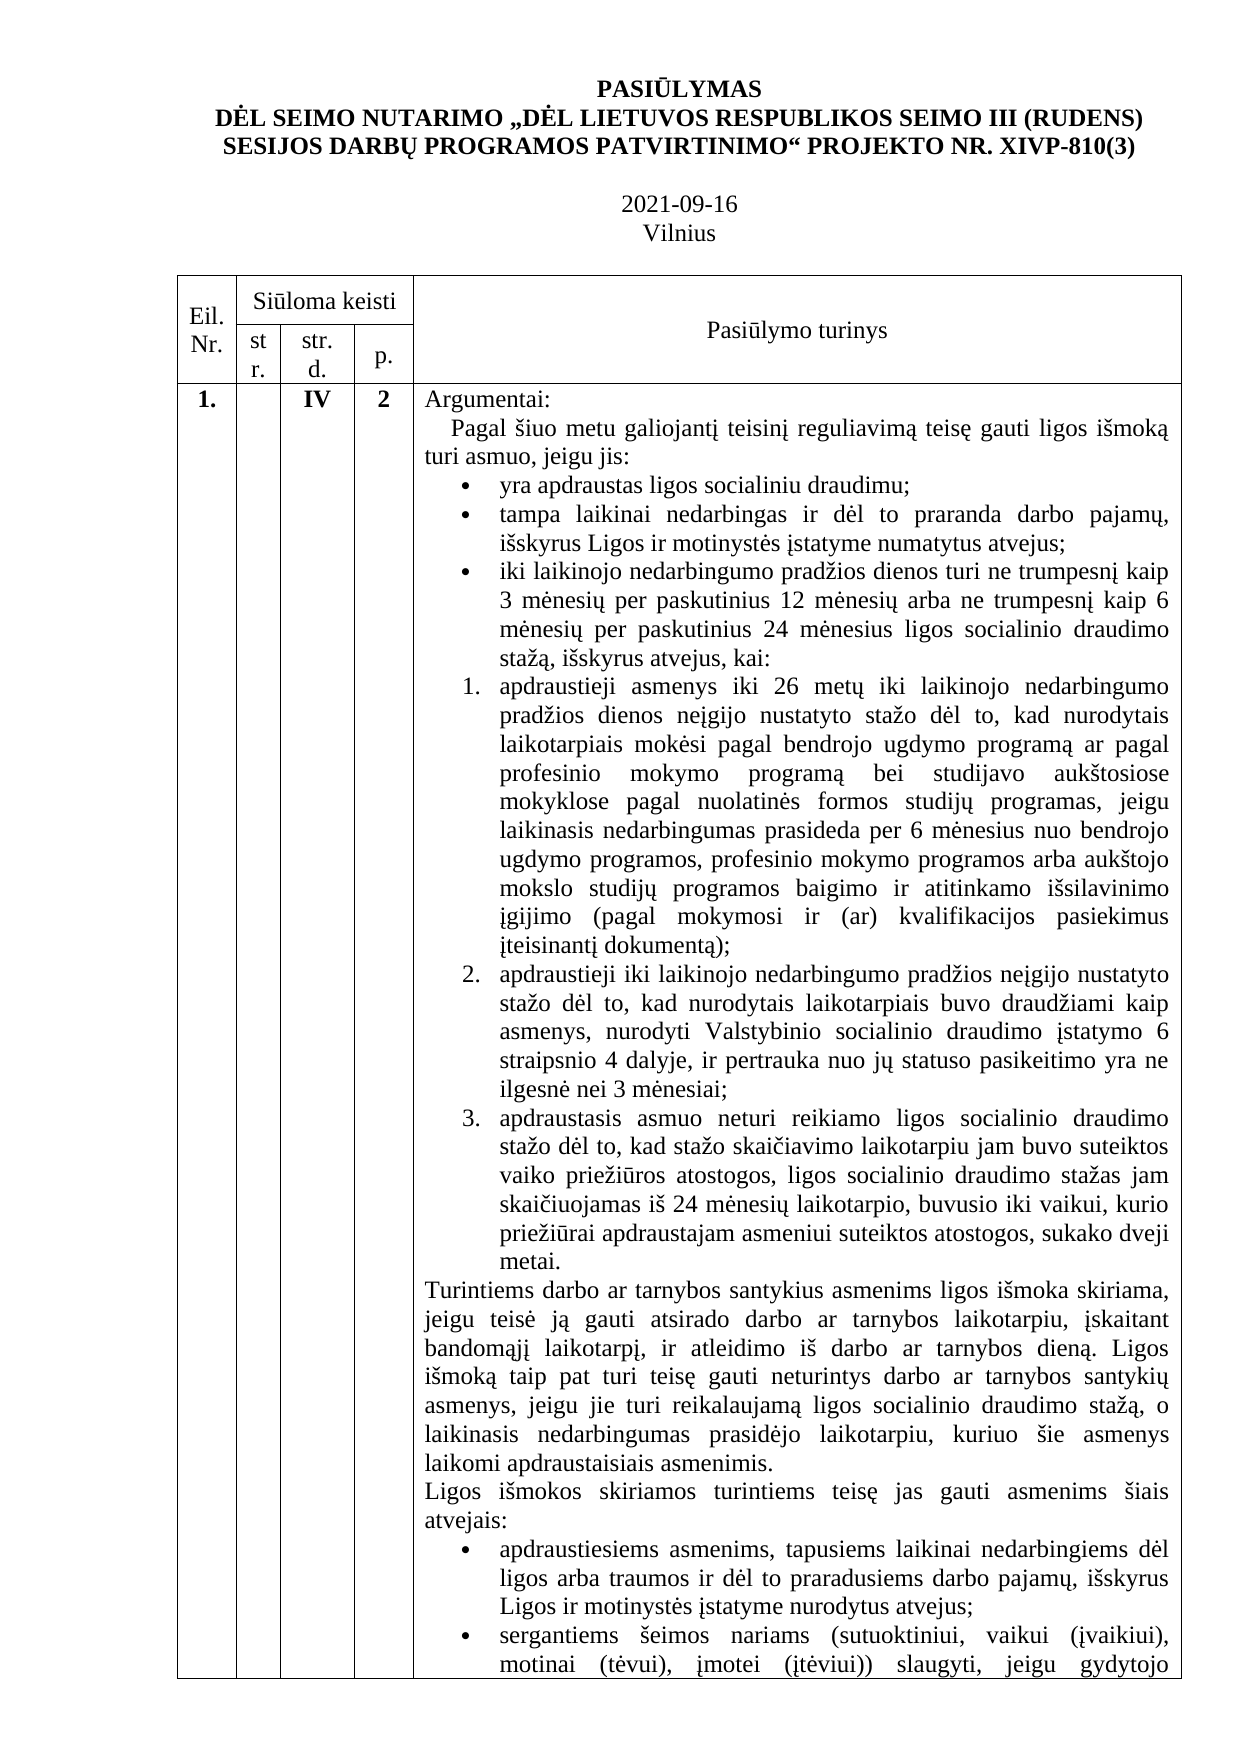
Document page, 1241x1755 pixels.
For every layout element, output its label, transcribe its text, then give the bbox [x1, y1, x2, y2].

table_cell 1. [178, 384, 236, 1678]
table_cell str. d. [281, 325, 354, 383]
table_cell Argumentai: Pagal šiuo metu galiojantį teisinį reguliavimą teisę gauti ligos išmoką turi asmuo, jeigu jis: yra apdraustas ligos socialiniu draudimu; tampa laikinai nedarbingas ir dėl to praranda darbo pajamų, išskyrus Ligos ir motinystės įstatyme numatytus atvejus; iki laikinojo nedarbingumo pradžios dienos turi ne trumpesnį kaip 3 mėnesių per paskutinius 12 mėnesių arba ne trumpesnį kaip 6 mėnesių per paskutinius 24 mėnesius ligos socialinio draudimo stažą, išskyrus atvejus, kai: apdraustieji asmenys iki 26 metų iki laikinojo nedarbingumo pradžios dienos neįgijo nustatyto stažo dėl to, kad nurodytais laikotarpiais mokėsi pagal bendrojo ugdymo programą ar pagal profesinio mokymo programą bei studijavo aukštosiose mokyklose pagal nuolatinės formos studijų programas, jeigu laikinasis nedarbingumas prasideda per 6 mėnesius nuo bendrojo ugdymo programos, profesinio mokymo programos arba aukštojo mokslo studijų programos baigimo ir atitinkamo išsilavinimo įgijimo (pagal mokymosi ir (ar) kvalifikacijos pasiekimus įteisinantį dokumentą); apdraustieji iki laikinojo nedarbingumo pradžios neįgijo nustatyto stažo dėl to, kad nurodytais laikotarpiais buvo draudžiami kaip asmenys, nurodyti Valstybinio socialinio draudimo įstatymo 6 straipsnio 4 dalyje, ir pertrauka nuo jų statuso pasikeitimo yra ne ilgesnė nei 3 mėnesiai; apdraustasis asmuo neturi reikiamo ligos socialinio draudimo stažo dėl to, kad stažo skaičiavimo laikotarpiu jam buvo suteiktos vaiko priežiūros atostogos, ligos socialinio draudimo stažas jam skaičiuojamas iš 24 mėnesių laikotarpio, buvusio iki vaikui, kurio priežiūrai apdraustajam asmeniui suteiktos atostogos, sukako dveji metai. Turintiems darbo ar tarnybos santykius asmenims ligos išmoka skiriama, jeigu teisė ją gauti atsirado darbo ar tarnybos laikotarpiu, įskaitant bandomąjį laikotarpį, ir atleidimo iš darbo ar tarnybos dieną. Ligos išmoką taip pat turi teisę gauti neturintys darbo ar tarnybos santykių asmenys, jeigu jie turi reikalaujamą ligos socialinio draudimo stažą, o laikinasis nedarbingumas prasidėjo laikotarpiu, kuriuo šie asmenys laikomi apdraustaisiais asmenimis. Ligos išmokos skiriamos turintiems teisę jas gauti asmenims šiais atvejais: apdraustiesiems asmenims, tapusiems laikinai nedarbingiems dėl ligos arba traumos ir dėl to praradusiems darbo pajamų, išskyrus Ligos ir motinystės įstatyme nurodytus atvejus; sergantiems šeimos nariams (sutuoktiniui, vaikui (įvaikiui), motinai (tėvui), įmotei (įtėviui)) slaugyti, jeigu gydytojo [414, 384, 1181, 1678]
table_cell str. [237, 325, 280, 383]
text 2021-09-16 [177, 189, 1181, 218]
table_cell 2 [355, 384, 413, 1678]
text PASIŪLYMAS [177, 74, 1181, 103]
table_header Pasiūlymo turinys [414, 276, 1181, 383]
table_header Siūloma keisti [237, 276, 413, 324]
table_cell IV [281, 384, 354, 1678]
text DĖL SEIMO NUTARIMO „DĖL LIETUVOS RESPUBLIKOS SEIMO III (RUDENS) SESIJOS DARBŲ PROGRAMOS PATVIRTINIMO“ PROJEKTO NR. XIVP-810(3) [177, 103, 1181, 160]
table_header Eil. Nr. [178, 276, 236, 383]
table_cell [237, 384, 280, 1678]
text Vilnius [177, 218, 1181, 246]
table_cell p. [355, 325, 413, 383]
